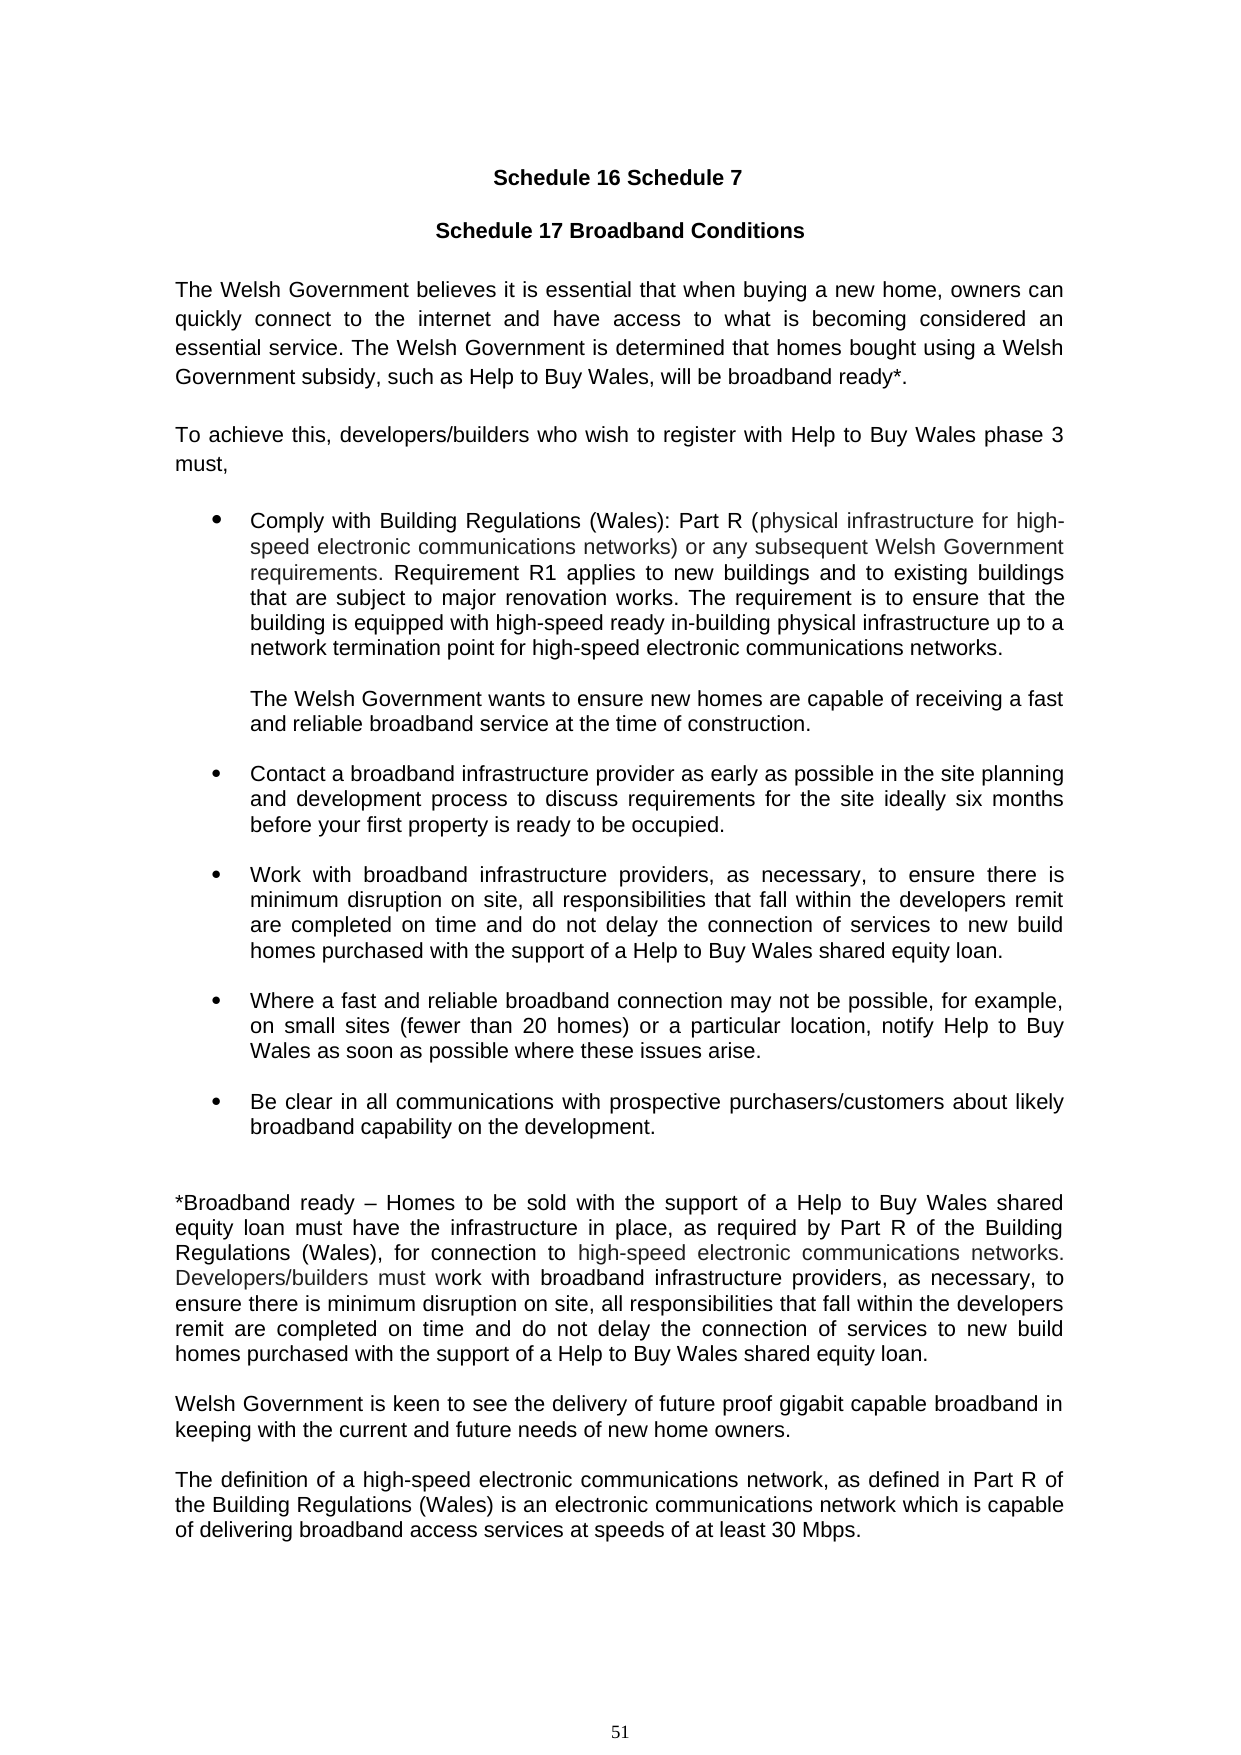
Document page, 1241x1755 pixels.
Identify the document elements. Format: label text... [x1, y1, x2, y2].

list Where a fast and reliable broadband connection may not be possible, for example, on small sites (fewer than 20 homes) or a particular location, notify Help to Buy Wales as soon as possible where these issues arise. [212, 988, 1065, 1064]
text The Welsh Government believes it is essential that when buying a new home, owners can quickly connect to the internet and have access to what is becoming considered an essential service. The Welsh Government is determined that homes bought using a Welsh Government subsidy, such as Help to Buy Wales, will be broadband ready*. [175, 277, 1065, 389]
text The Welsh Government wants to ensure new homes are capable of receiving a fast and reliable broadband service at the time of construction. [250, 686, 1065, 736]
text Welsh Government is keen to see the delivery of future proof gigabit capable broadband in keeping with the current and future needs of new home owners. [175, 1391, 1065, 1442]
subtitle Schedule 7 [175, 164, 1067, 190]
text The definition of a high-speed electronic communications network, as defined in Part R of the Building Regulations (Wales) is an electronic communications network which is capable of delivering broadband access services at speeds of at least 30 Mbps. [175, 1467, 1065, 1543]
subtitle Broadband Conditions [175, 218, 1065, 244]
list Comply with Building Regulations (Wales): Part R (physical infrastructure for high-speed electronic communications networks) or any subsequent Welsh Government requirements. Requirement R1 applies to new buildings and to existing buildings that are subject to major renovation works. The requirement is to ensure that the building is equipped with high-speed ready in-building physical infrastructure up to a network termination point for high-speed electronic communications networks. [212, 508, 1065, 660]
list Contact a broadband infrastructure provider as early as possible in the site planning and development process to discuss requirements for the site ideally six months before your first property is ready to be occupied. [212, 761, 1065, 837]
text To achieve this, developers/builders who wish to register with Help to Buy Wales phase 3 must, [175, 421, 1065, 476]
list Work with broadband infrastructure providers, as necessary, to ensure there is minimum disruption on site, all responsibilities that fall within the developers remit are completed on time and do not delay the connection of services to new build homes purchased with the support of a Help to Buy Wales shared equity loan. [212, 862, 1065, 963]
list Be clear in all communications with prospective purchasers/customers about likely broadband capability on the development. [212, 1089, 1065, 1139]
text *Broadband ready – Homes to be sold with the support of a Help to Buy Wales shared equity loan must have the infrastructure in place, as required by Part R of the Building Regulations (Wales), for connection to high-speed electronic communications networks. Developers/builders must work with broadband infrastructure providers, as necessary, to ensure there is minimum disruption on site, all responsibilities that fall within the developers remit are completed on time and do not delay the connection of services to new build homes purchased with the support of a Help to Buy Wales shared equity loan. [175, 1190, 1065, 1366]
